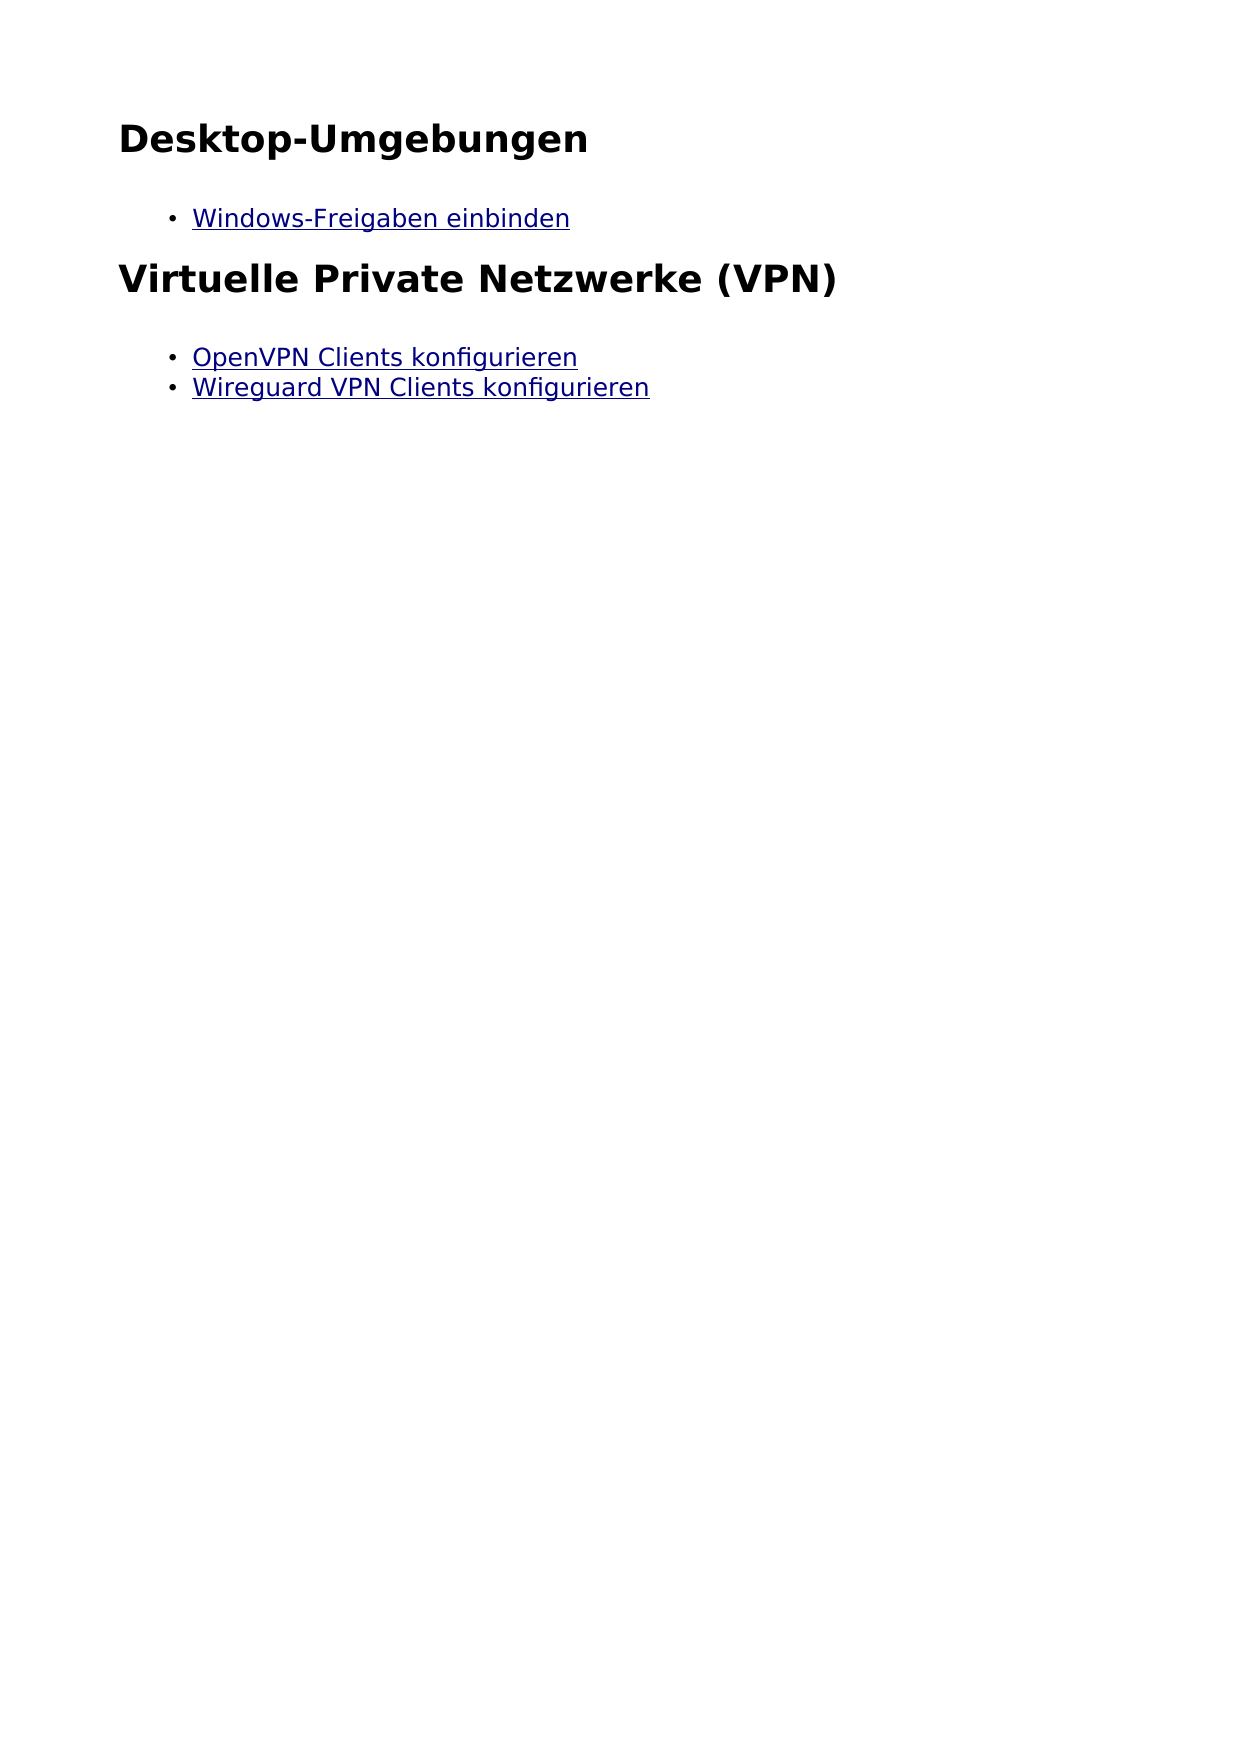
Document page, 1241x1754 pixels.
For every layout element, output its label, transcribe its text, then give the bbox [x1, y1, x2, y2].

list Wireguard VPN Clients konfigurieren [177, 373, 1122, 402]
list OpenVPN Clients konfigurieren [177, 343, 1122, 373]
subtitle Desktop-Umgebungen [118, 118, 1122, 162]
list Windows-Freigaben einbinden [177, 204, 1122, 233]
subtitle Virtuelle Private Netzwerke (VPN) [118, 258, 1122, 302]
